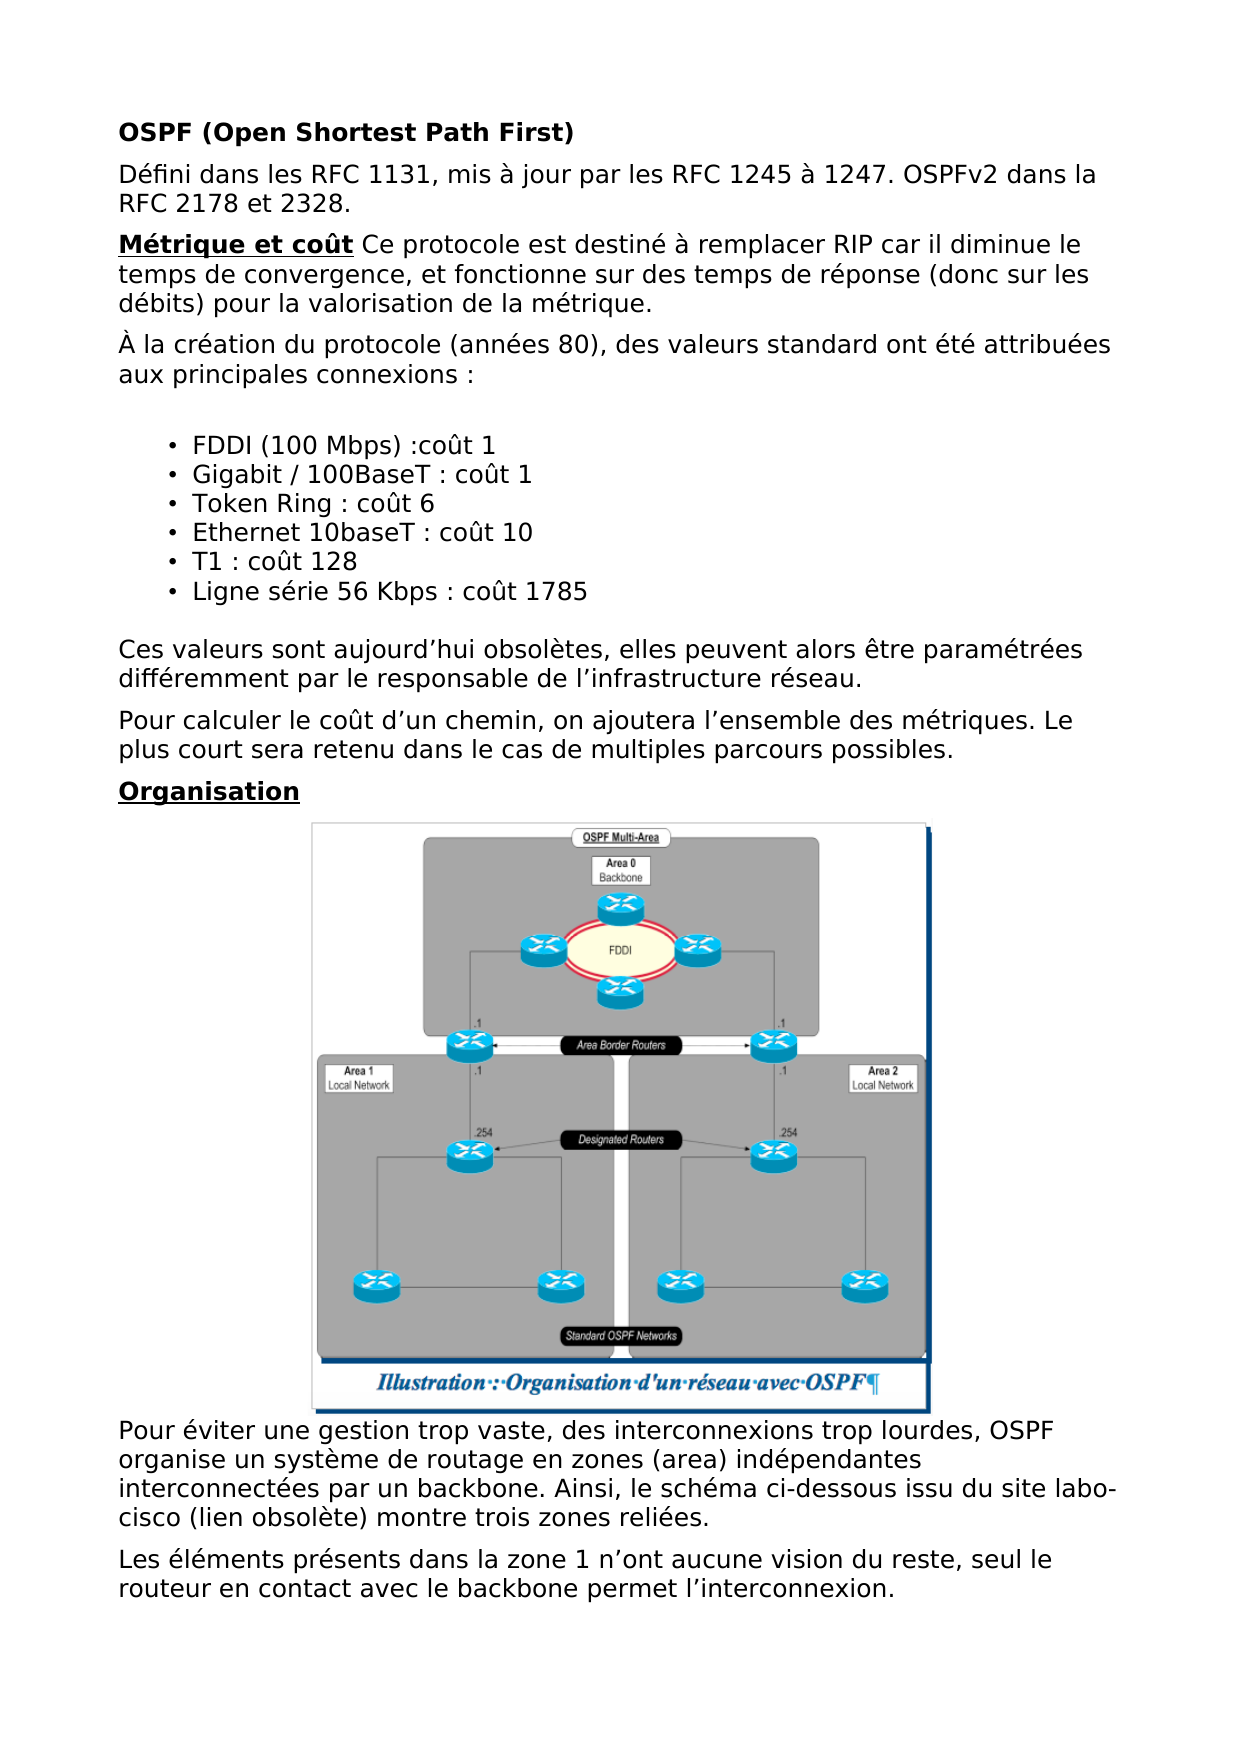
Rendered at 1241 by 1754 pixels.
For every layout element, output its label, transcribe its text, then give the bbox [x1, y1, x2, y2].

list Gigabit / 100BaseT : coût 1 [177, 460, 1122, 489]
list Ethernet 10baseT : coût 10 [177, 518, 1122, 548]
text À la création du protocole (années 80), des valeurs standard ont été attribuées aux principales connexions : [118, 331, 1122, 389]
text Défini dans les RFC 1131, mis à jour par les RFC 1245 à 1247. OSPFv2 dans la RFC 2178 et 2328. [118, 160, 1122, 218]
text Ces valeurs sont aujourd’hui obsolètes, elles peuvent alors être paramétrées différemment par le responsable de l’infrastructure réseau. [118, 635, 1122, 694]
text Pour éviter une gestion trop vaste, des interconnexions trop lourdes, OSPF organise un système de routage en zones (area) indépendantes interconnectées par un backbone. Ainsi, le schéma ci-dessous issu du site labo-cisco (lien obsolète) montre trois zones reliées. [118, 819, 1122, 1533]
text Organisation [118, 777, 1122, 806]
subtitle OSPF (Open Shortest Path First) [118, 118, 1122, 147]
text Pour calculer le coût d’un chemin, on ajoutera l’ensemble des métriques. Le plus court sera retenu dans le cas de multiples parcours possibles. [118, 706, 1122, 764]
picture [307, 818, 933, 1416]
text Les éléments présents dans la zone 1 n’ont aucune vision du reste, seul le routeur en contact avec le backbone permet l’interconnexion. [118, 1545, 1122, 1603]
list FDDI (100 Mbps) :coût 1 [177, 431, 1122, 460]
text Métrique et coût Ce protocole est destiné à remplacer RIP car il diminue le temps de convergence, et fonctionne sur des temps de réponse (donc sur les débits) pour la valorisation de la métrique. [118, 231, 1122, 318]
list Ligne série 56 Kbps : coût 1785 [177, 577, 1122, 606]
list T1 : coût 128 [177, 548, 1122, 577]
list Token Ring : coût 6 [177, 489, 1122, 518]
